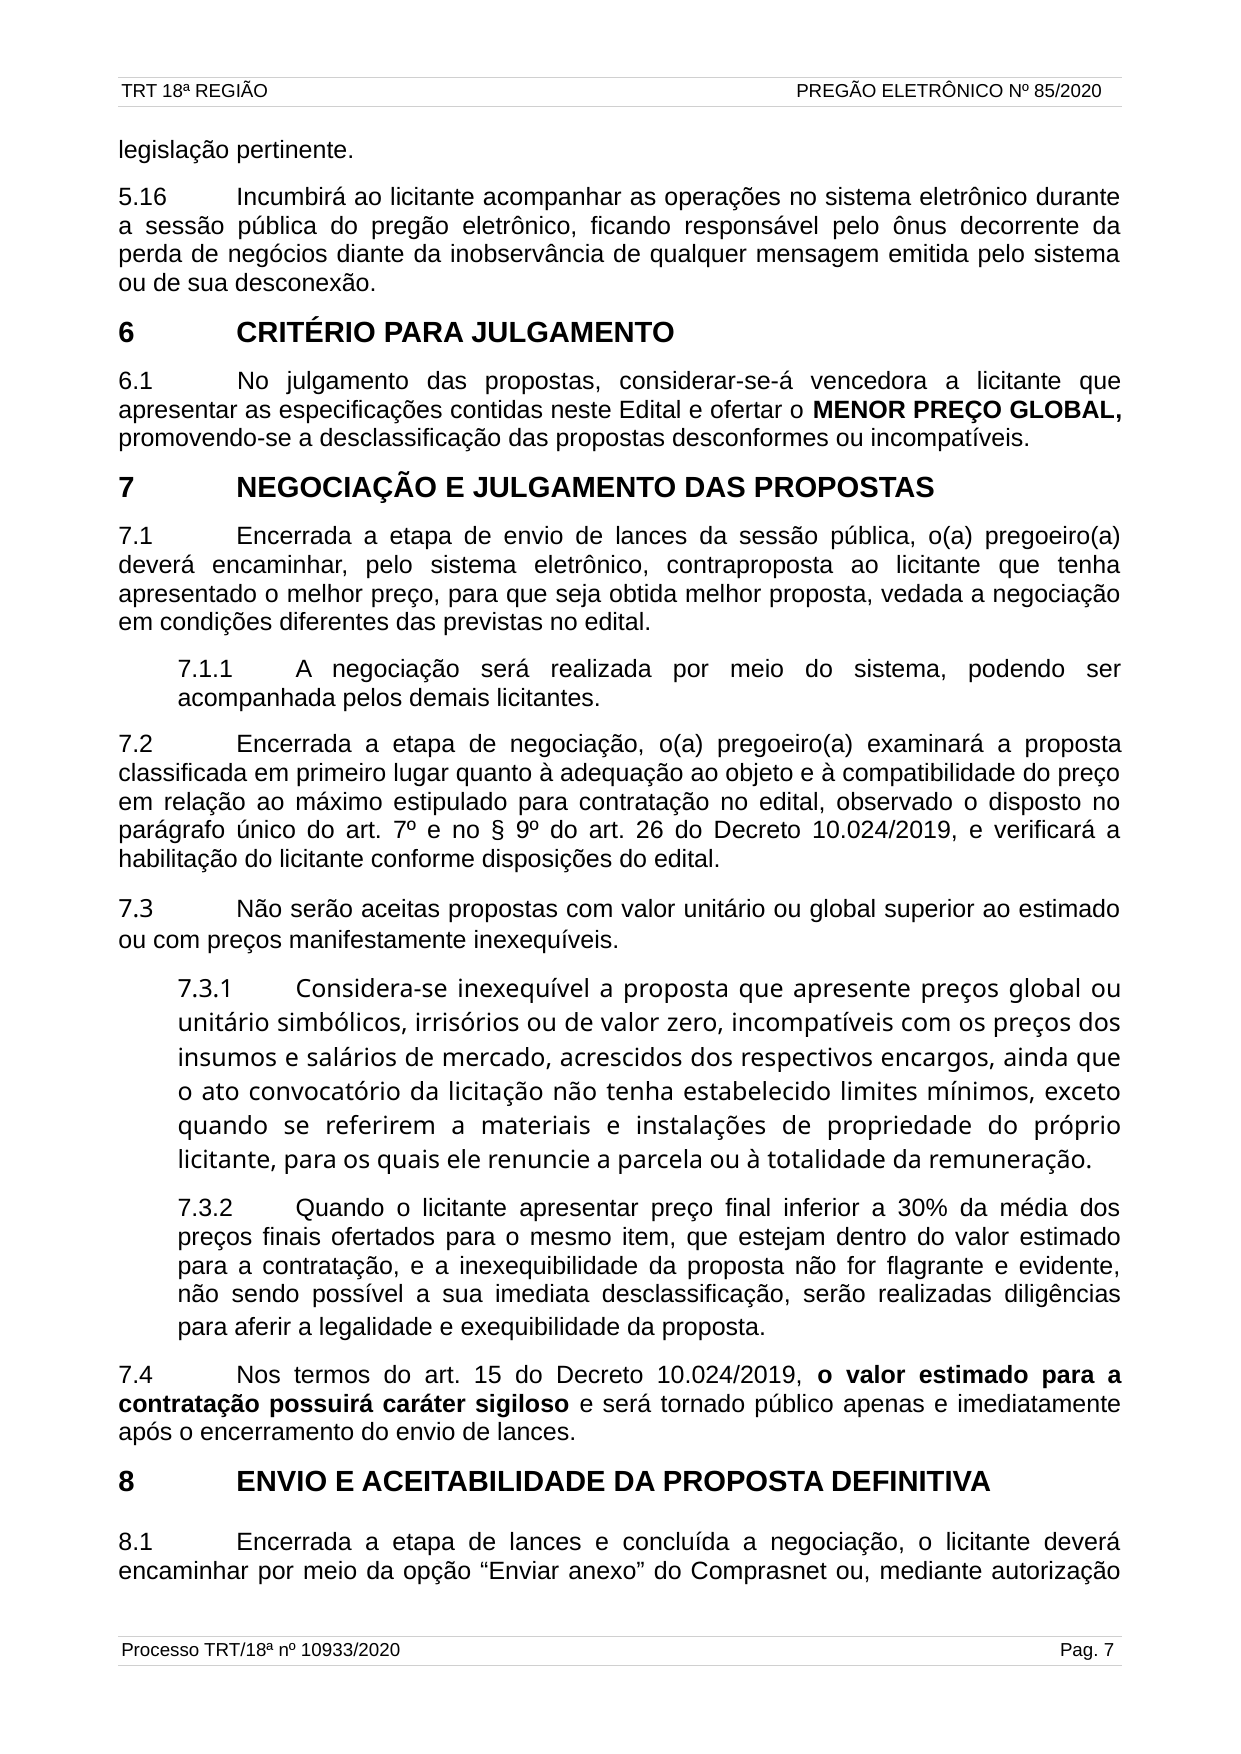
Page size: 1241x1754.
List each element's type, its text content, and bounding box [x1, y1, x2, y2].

text 7 NEGOCIAÇÃO E JULGAMENTO DAS PROPOSTAS [118, 470, 1122, 503]
text 7.1.1 A negociação será realizada por meio do sistema, podendo ser acompanhada pelos demais licitantes. [177, 654, 1122, 711]
text 5.16 Incumbirá ao licitante acompanhar as operações no sistema eletrônico durante a sessão pública do pregão eletrônico, ficando responsável pelo ônus decorrente da perda de negócios diante da inobservância de qualquer mensagem emitida pelo sistema ou de sua desconexão. [118, 182, 1122, 297]
text 7.4 Nos termos do art. 15 do Decreto 10.024/2019, o valor estimado para a contratação possuirá caráter sigiloso e será tornado público apenas e imediatamente após o encerramento do envio de lances. [118, 1360, 1122, 1446]
text legislação pertinente. [118, 136, 1122, 164]
text 8 ENVIO E ACEITABILIDADE DA PROPOSTA DEFINITIVA [118, 1464, 1122, 1497]
text 6 CRITÉRIO PARA JULGAMENTO [118, 315, 1122, 348]
text 7.3 Não serão aceitas propostas com valor unitário ou global superior ao estimado ou com preços manifestamente inexequíveis. [118, 891, 1122, 953]
text 8.1 Encerrada a etapa de lances e concluída a negociação, o licitante deverá encaminhar por meio da opção “Enviar anexo” do Comprasnet ou, mediante autorização [118, 1527, 1122, 1584]
text 7.3.1 Considera-se inexequível a proposta que apresente preços global ou unitário simbólicos, irrisórios ou de valor zero, incompatíveis com os preços dos insumos e salários de mercado, acrescidos dos respectivos encargos, ainda que o ato convocatório da licitação não tenha estabelecido limites mínimos, exceto quando se referirem a materiais e instalações de propriedade do próprio licitante, para os quais ele renuncie a parcela ou à totalidade da remuneração. [177, 971, 1122, 1175]
text 7.2 Encerrada a etapa de negociação, o(a) pregoeiro(a) examinará a proposta classificada em primeiro lugar quanto à adequação ao objeto e à compatibilidade do preço em relação ao máximo estipulado para contratação no edital, observado o disposto no parágrafo único do art. 7º e no § 9º do art. 26 do Decreto 10.024/2019, e verificará a habilitação do licitante conforme disposições do edital. [118, 729, 1122, 873]
text 6.1 No julgamento das propostas, considerar-se-á vencedora a licitante que apresentar as especificações contidas neste Edital e ofertar o MENOR PREÇO GLOBAL, promovendo-se a desclassificação das propostas desconformes ou incompatíveis. [118, 366, 1122, 452]
text 7.1 Encerrada a etapa de envio de lances da sessão pública, o(a) pregoeiro(a) deverá encaminhar, pelo sistema eletrônico, contraproposta ao licitante que tenha apresentado o melhor preço, para que seja obtida melhor proposta, vedada a negociação em condições diferentes das previstas no edital. [118, 521, 1122, 636]
text 7.3.2 Quando o licitante apresentar preço final inferior a 30% da média dos preços finais ofertados para o mesmo item, que estejam dentro do valor estimado para a contratação, e a inexequibilidade da proposta não for flagrante e evidente, não sendo possível a sua imediata desclassificação, serão realizadas diligências para aferir a legalidade e exequibilidade da proposta. [177, 1193, 1122, 1342]
